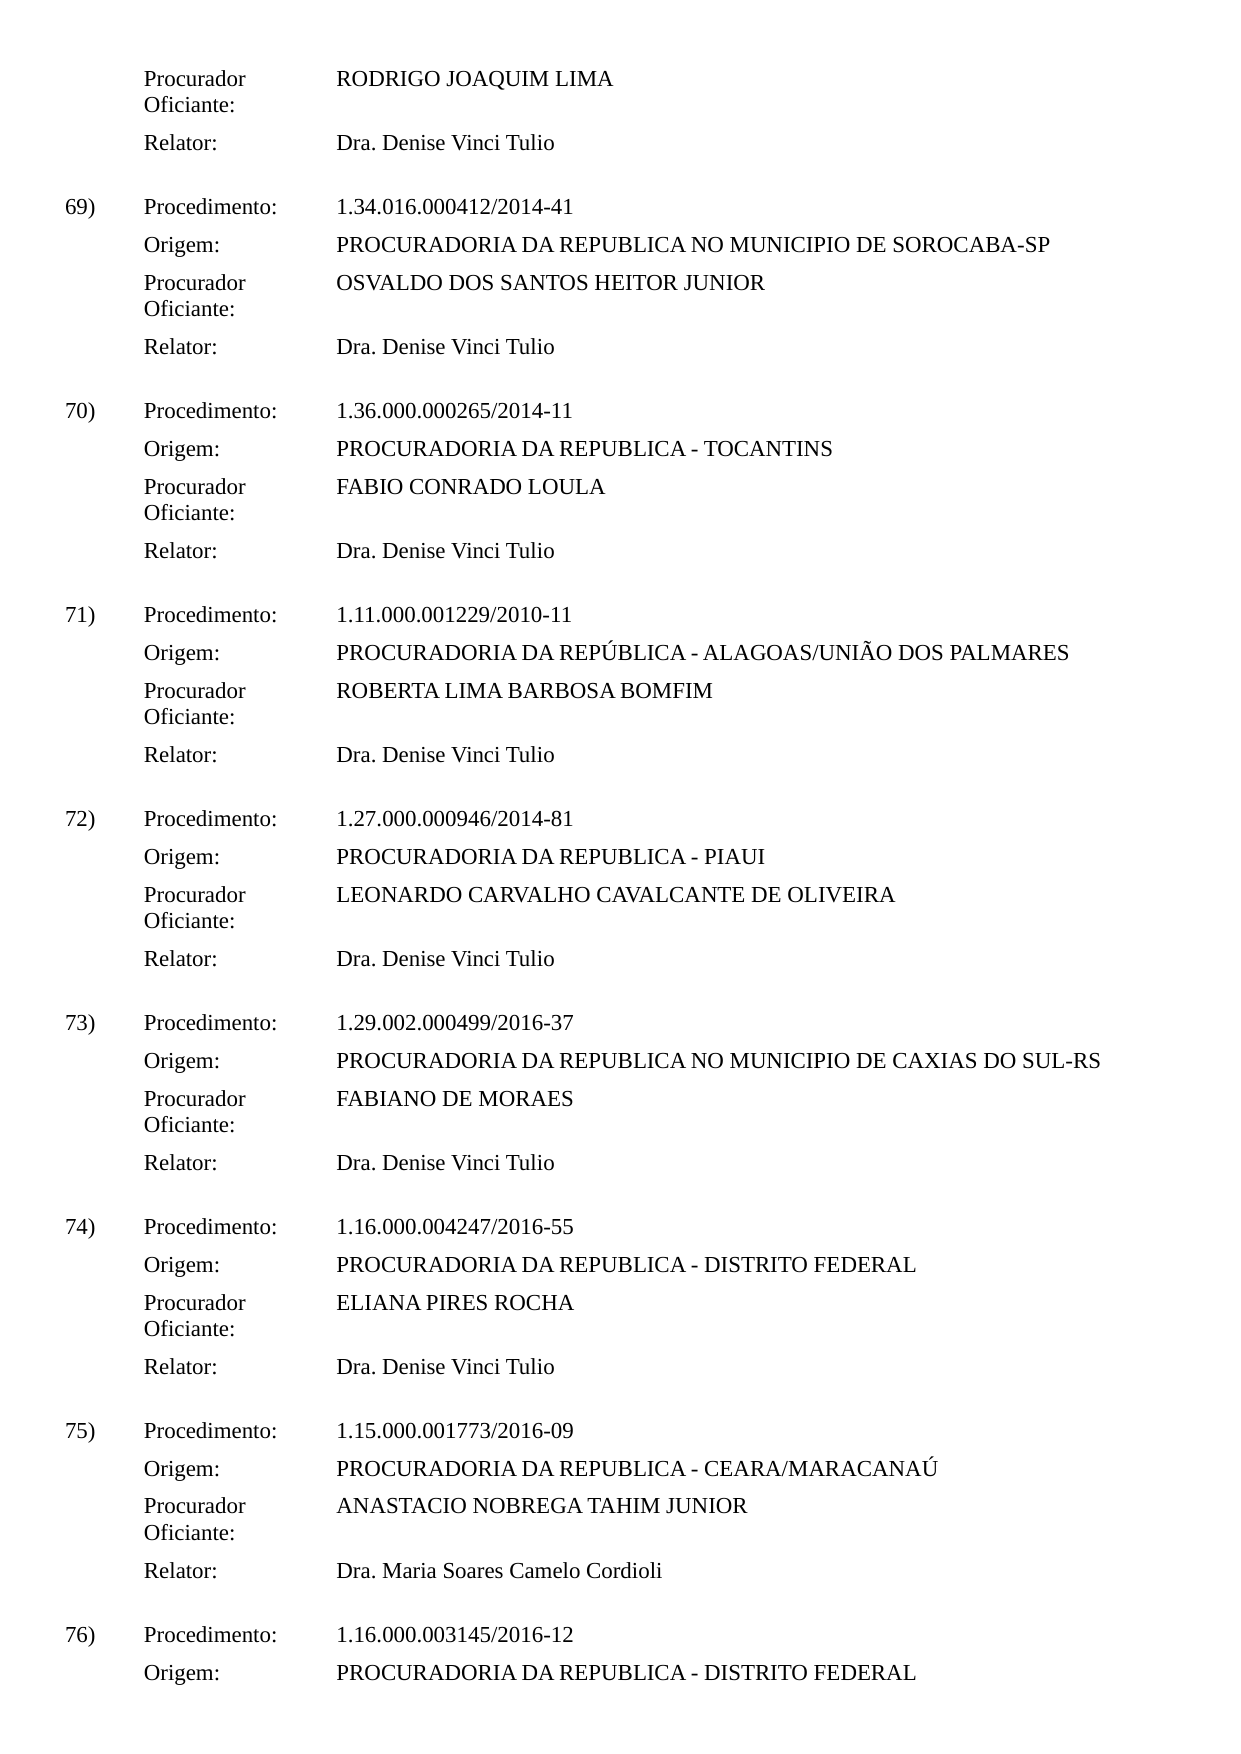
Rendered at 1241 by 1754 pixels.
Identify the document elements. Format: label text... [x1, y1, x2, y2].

table_cell [59, 1283, 138, 1347]
table_cell PROCURADORIA DA REPUBLICA - PIAUI [330, 837, 1181, 875]
table_header 1.16.000.004247/2016-55 [330, 1207, 1181, 1245]
table_cell [59, 1347, 138, 1385]
table_cell [59, 1487, 138, 1551]
table_cell ELIANA PIRES ROCHA [330, 1283, 1181, 1347]
table_header Procedimento: [138, 595, 330, 633]
table_cell Origem: [138, 225, 330, 263]
table_header 1.36.000.000265/2014-11 [330, 391, 1181, 429]
table_cell Origem: [138, 1449, 330, 1487]
table_cell [59, 429, 138, 467]
table_cell ANASTACIO NOBREGA TAHIM JUNIOR [330, 1487, 1181, 1551]
table_header 1.27.000.000946/2014-81 [330, 799, 1181, 837]
table_cell [59, 467, 138, 531]
table_cell [59, 531, 138, 569]
table_cell Dra. Denise Vinci Tulio [330, 735, 1181, 773]
table_header 1.29.002.000499/2016-37 [330, 1003, 1181, 1041]
table_cell [59, 939, 138, 977]
table_cell Procurador Oficiante: [138, 671, 330, 735]
table_cell ROBERTA LIMA BARBOSA BOMFIM [330, 671, 1181, 735]
table_cell Origem: [138, 429, 330, 467]
table_cell [59, 1653, 138, 1691]
table_cell Procurador Oficiante: [138, 467, 330, 531]
table_cell Relator: [138, 735, 330, 773]
table_cell [59, 1041, 138, 1079]
table_cell [59, 735, 138, 773]
table_header 1.34.016.000412/2014-41 [330, 188, 1181, 225]
table_cell Dra. Denise Vinci Tulio [330, 531, 1181, 569]
table_cell [59, 263, 138, 327]
table_cell Relator: [138, 1347, 330, 1385]
table_cell Procurador Oficiante: [138, 263, 330, 327]
table_cell RODRIGO JOAQUIM LIMA [330, 59, 1181, 123]
table_cell PROCURADORIA DA REPUBLICA - DISTRITO FEDERAL [330, 1653, 1181, 1691]
table_header 71) [59, 595, 138, 633]
table_header 1.15.000.001773/2016-09 [330, 1411, 1181, 1449]
table_cell [59, 1551, 138, 1589]
table_header 69) [59, 188, 138, 225]
table_cell LEONARDO CARVALHO CAVALCANTE DE OLIVEIRA [330, 875, 1181, 939]
table_cell PROCURADORIA DA REPÚBLICA - ALAGOAS/UNIÃO DOS PALMARES [330, 633, 1181, 671]
table_cell [59, 1449, 138, 1487]
table_cell [59, 837, 138, 875]
table_cell [59, 123, 138, 161]
table_header Procedimento: [138, 1207, 330, 1245]
table_cell PROCURADORIA DA REPUBLICA NO MUNICIPIO DE CAXIAS DO SUL-RS [330, 1041, 1181, 1079]
table_header Procedimento: [138, 188, 330, 225]
table_cell PROCURADORIA DA REPUBLICA - CEARA/MARACANAÚ [330, 1449, 1181, 1487]
table_cell PROCURADORIA DA REPUBLICA - DISTRITO FEDERAL [330, 1245, 1181, 1283]
table_header Procedimento: [138, 799, 330, 837]
table_cell [59, 1245, 138, 1283]
table_cell [59, 1143, 138, 1181]
table_header 1.16.000.003145/2016-12 [330, 1615, 1181, 1653]
table_cell [59, 59, 138, 123]
table_cell Origem: [138, 633, 330, 671]
table_cell Relator: [138, 123, 330, 161]
table_header Procedimento: [138, 391, 330, 429]
table_cell Relator: [138, 327, 330, 365]
table_cell [59, 1079, 138, 1143]
table_cell [59, 671, 138, 735]
table_header 73) [59, 1003, 138, 1041]
table_cell Dra. Denise Vinci Tulio [330, 939, 1181, 977]
table_cell [59, 225, 138, 263]
table_cell FABIANO DE MORAES [330, 1079, 1181, 1143]
table_cell Procurador Oficiante: [138, 59, 330, 123]
table_cell FABIO CONRADO LOULA [330, 467, 1181, 531]
table_cell Procurador Oficiante: [138, 1079, 330, 1143]
table_cell Relator: [138, 1143, 330, 1181]
table_cell Dra. Denise Vinci Tulio [330, 1347, 1181, 1385]
table_cell Procurador Oficiante: [138, 875, 330, 939]
table_cell [59, 327, 138, 365]
table_cell Relator: [138, 1551, 330, 1589]
table_cell Relator: [138, 531, 330, 569]
table_header 72) [59, 799, 138, 837]
table_cell PROCURADORIA DA REPUBLICA NO MUNICIPIO DE SOROCABA-SP [330, 225, 1181, 263]
table_cell Origem: [138, 837, 330, 875]
table_header Procedimento: [138, 1615, 330, 1653]
table_cell Dra. Denise Vinci Tulio [330, 1143, 1181, 1181]
table_cell Dra. Maria Soares Camelo Cordioli [330, 1551, 1181, 1589]
table_header 70) [59, 391, 138, 429]
table_header 76) [59, 1615, 138, 1653]
table_cell OSVALDO DOS SANTOS HEITOR JUNIOR [330, 263, 1181, 327]
table_header Procedimento: [138, 1411, 330, 1449]
table_header 74) [59, 1207, 138, 1245]
table_cell Origem: [138, 1041, 330, 1079]
table_cell Relator: [138, 939, 330, 977]
table_cell [59, 875, 138, 939]
table_cell Procurador Oficiante: [138, 1283, 330, 1347]
table_cell Dra. Denise Vinci Tulio [330, 327, 1181, 365]
table_cell PROCURADORIA DA REPUBLICA - TOCANTINS [330, 429, 1181, 467]
table_cell Procurador Oficiante: [138, 1487, 330, 1551]
table_cell Origem: [138, 1653, 330, 1691]
table_header Procedimento: [138, 1003, 330, 1041]
table_header 1.11.000.001229/2010-11 [330, 595, 1181, 633]
table_header 75) [59, 1411, 138, 1449]
table_cell [59, 633, 138, 671]
table_cell Dra. Denise Vinci Tulio [330, 123, 1181, 161]
table_cell Origem: [138, 1245, 330, 1283]
